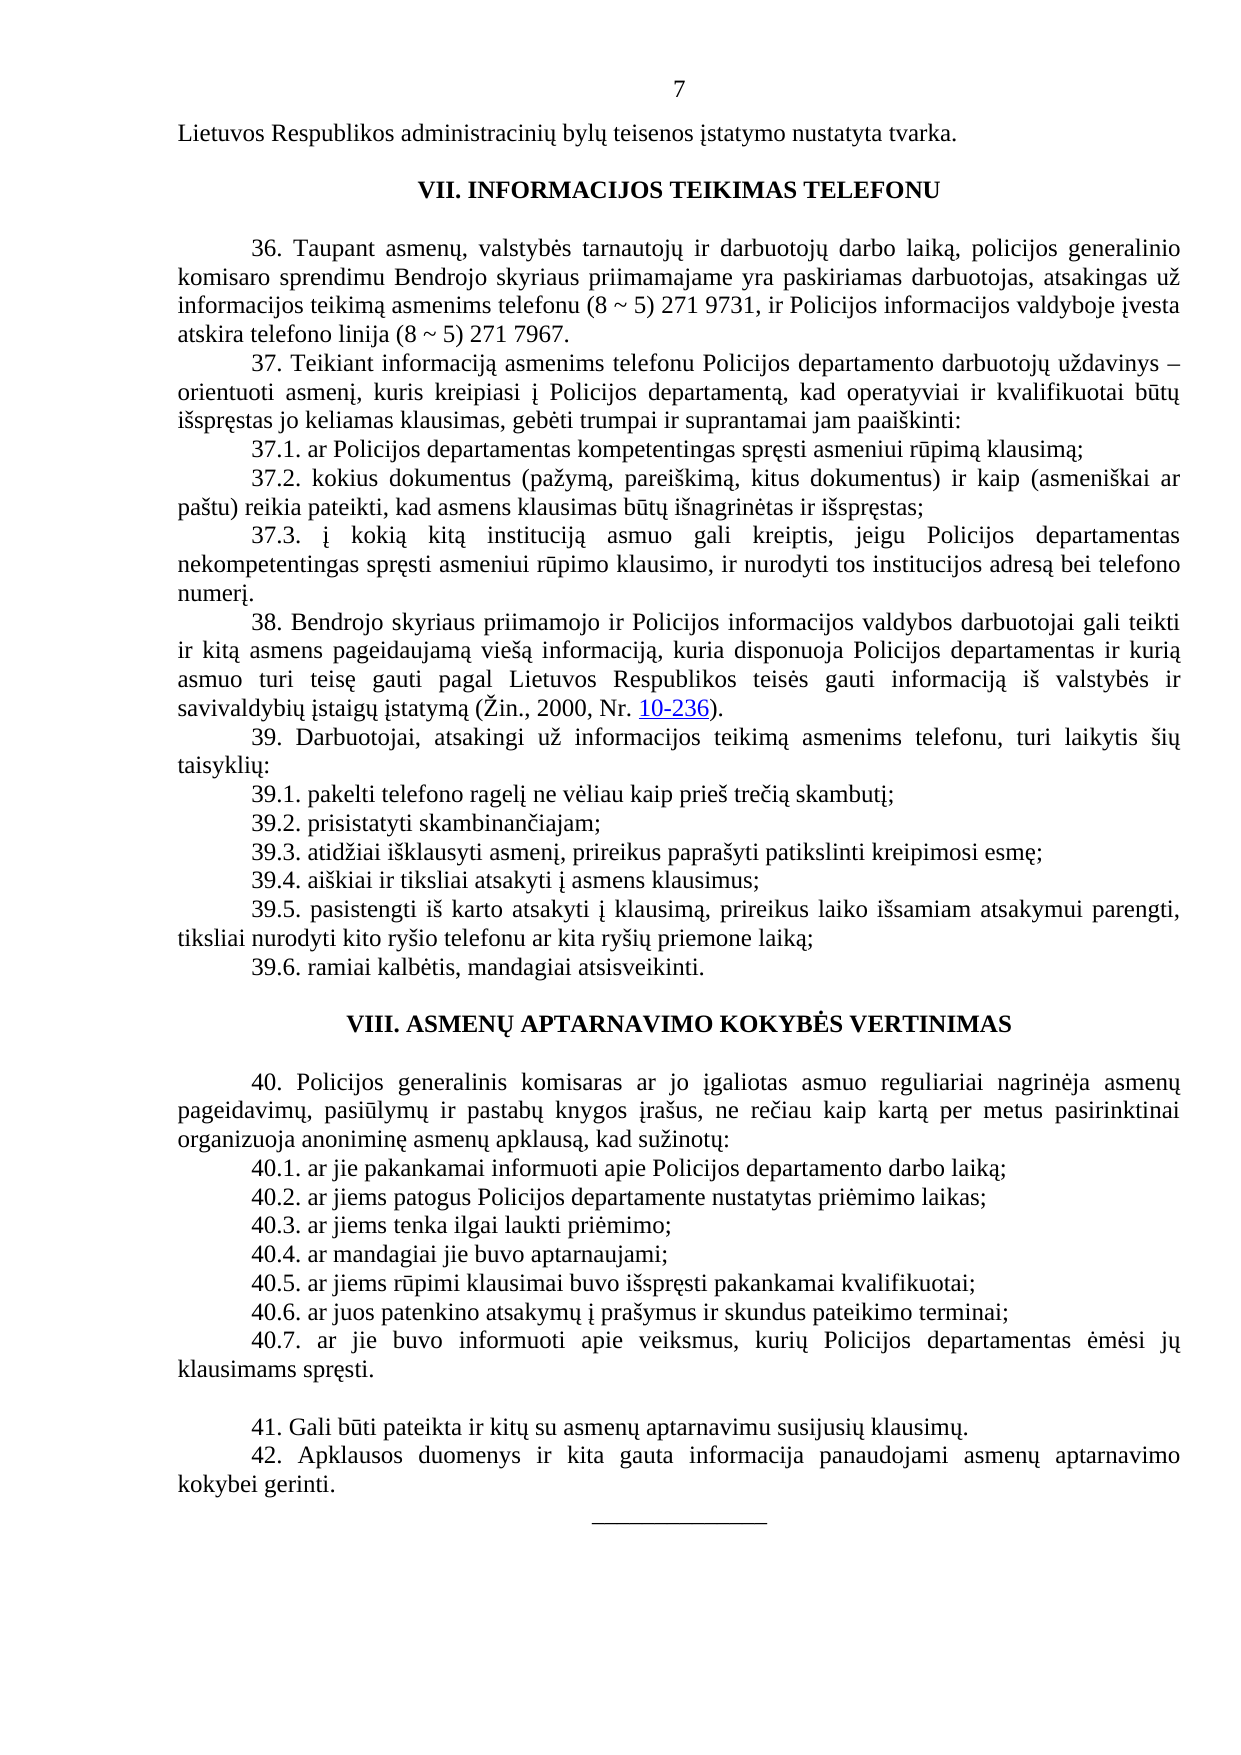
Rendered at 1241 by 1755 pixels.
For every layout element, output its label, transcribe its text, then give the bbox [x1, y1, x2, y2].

text 40.5. ar jiems rūpimi klausimai buvo išspręsti pakankamai kvalifikuotai; [177, 1268, 1181, 1297]
text Lietuvos Respublikos administracinių bylų teisenos įstatymo nustatyta tvarka. [177, 118, 1181, 147]
text 40.3. ar jiems tenka ilgai laukti priėmimo; [177, 1211, 1181, 1239]
text 38. Bendrojo skyriaus priimamojo ir Policijos informacijos valdybos darbuotojai gali teikti ir kitą asmens pageidaujamą viešą informaciją, kuria disponuoja Policijos departamentas ir kurią asmuo turi teisę gauti pagal Lietuvos Respublikos teisės gauti informaciją iš valstybės ir savivaldybių įstaigų įstatymą (Žin., 2000, Nr. 10-236). [177, 607, 1181, 722]
text 39. Darbuotojai, atsakingi už informacijos teikimą asmenims telefonu, turi laikytis šių taisyklių: [177, 722, 1181, 779]
text 40.2. ar jiems patogus Policijos departamente nustatytas priėmimo laikas; [177, 1182, 1181, 1211]
text 37. Teikiant informaciją asmenims telefonu Policijos departamento darbuotojų uždavinys – orientuoti asmenį, kuris kreipiasi į Policijos departamentą, kad operatyviai ir kvalifikuotai būtų išspręstas jo keliamas klausimas, gebėti trumpai ir suprantamai jam paaiškinti: [177, 348, 1181, 434]
text 36. Taupant asmenų, valstybės tarnautojų ir darbuotojų darbo laiką, policijos generalinio komisaro sprendimu Bendrojo skyriaus priimamajame yra paskiriamas darbuotojas, atsakingas už informacijos teikimą asmenims telefonu (8 ~ 5) 271 9731, ir Policijos informacijos valdyboje įvesta atskira telefono linija (8 ~ 5) 271 7967. [177, 233, 1181, 348]
text 40.1. ar jie pakankamai informuoti apie Policijos departamento darbo laiką; [177, 1153, 1181, 1182]
text 39.4. aiškiai ir tiksliai atsakyti į asmens klausimus; [177, 866, 1181, 894]
text 37.2. kokius dokumentus (pažymą, pareiškimą, kitus dokumentus) ir kaip (asmeniškai ar paštu) reikia pateikti, kad asmens klausimas būtų išnagrinėtas ir išspręstas; [177, 463, 1181, 521]
text 37.3. į kokią kitą instituciją asmuo gali kreiptis, jeigu Policijos departamentas nekompetentingas spręsti asmeniui rūpimo klausimo, ir nurodyti tos institucijos adresą bei telefono numerį. [177, 521, 1181, 607]
text VII. INFORMACIJOS TEIKIMAS TELEFONU [177, 176, 1181, 204]
text 40.6. ar juos patenkino atsakymų į prašymus ir skundus pateikimo terminai; [177, 1297, 1181, 1326]
text 42. Apklausos duomenys ir kita gauta informacija panaudojami asmenų aptarnavimo kokybei gerinti. [177, 1441, 1181, 1498]
text 39.2. prisistatyti skambinančiajam; [177, 808, 1181, 837]
text VIII. ASMENŲ APTARNAVIMO KOKYBĖS VERTINIMAS [177, 1009, 1181, 1038]
text 39.6. ramiai kalbėtis, mandagiai atsisveikinti. [177, 952, 1181, 981]
text 37.1. ar Policijos departamentas kompetentingas spręsti asmeniui rūpimą klausimą; [177, 434, 1181, 463]
text 39.3. atidžiai išklausyti asmenį, prireikus paprašyti patikslinti kreipimosi esmę; [177, 837, 1181, 866]
text 39.5. pasistengti iš karto atsakyti į klausimą, prireikus laiko išsamiam atsakymui parengti, tiksliai nurodyti kito ryšio telefonu ar kita ryšių priemone laiką; [177, 894, 1181, 952]
text 39.1. pakelti telefono ragelį ne vėliau kaip prieš trečią skambutį; [177, 779, 1181, 808]
text 40. Policijos generalinis komisaras ar jo įgaliotas asmuo reguliariai nagrinėja asmenų pageidavimų, pasiūlymų ir pastabų knygos įrašus, ne rečiau kaip kartą per metus pasirinktinai organizuoja anoniminę asmenų apklausą, kad sužinotų: [177, 1067, 1181, 1153]
text 41. Gali būti pateikta ir kitų su asmenų aptarnavimu susijusių klausimų. [177, 1412, 1181, 1441]
text 40.4. ar mandagiai jie buvo aptarnaujami; [177, 1239, 1181, 1268]
text 40.7. ar jie buvo informuoti apie veiksmus, kurių Policijos departamentas ėmėsi jų klausimams spręsti. [177, 1326, 1181, 1383]
text ______________ [177, 1498, 1181, 1527]
